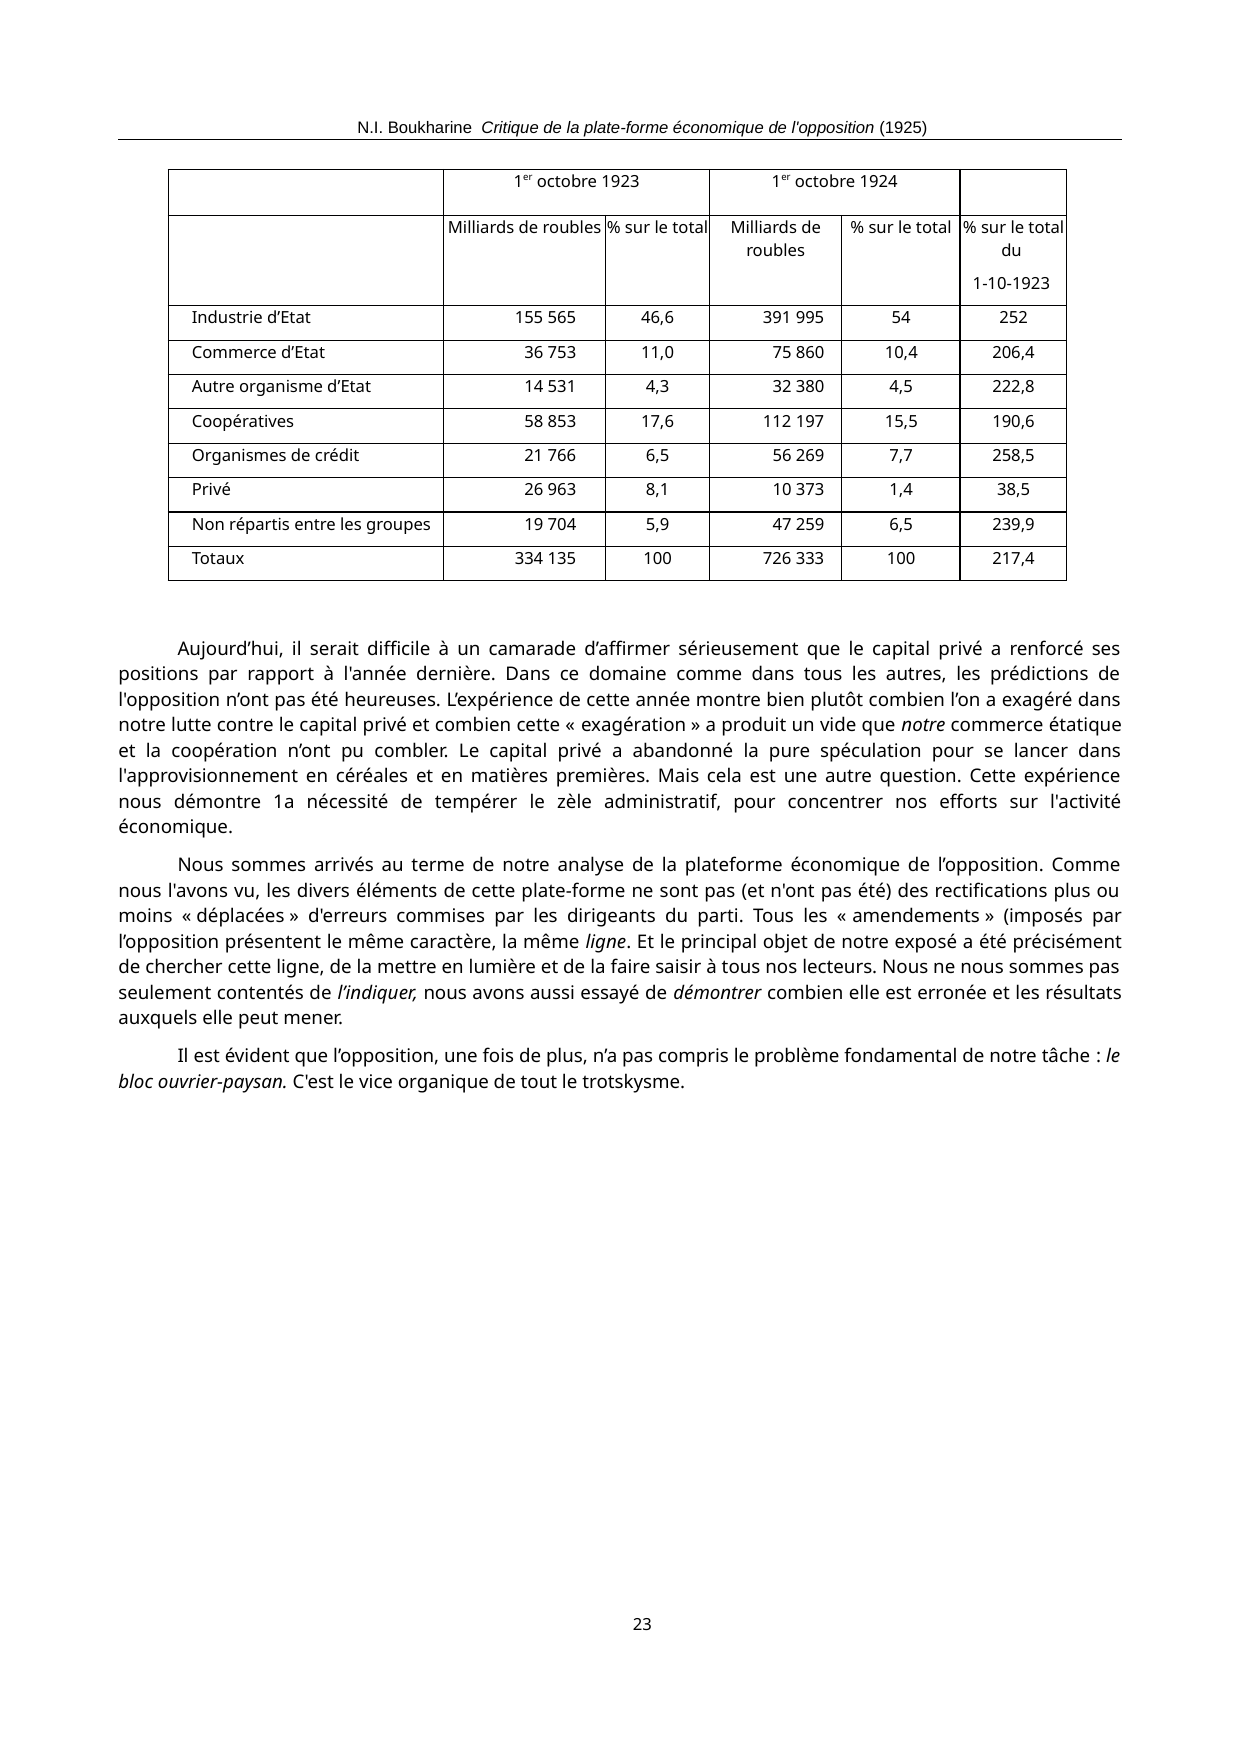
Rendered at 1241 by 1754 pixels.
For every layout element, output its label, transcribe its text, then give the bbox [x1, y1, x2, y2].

table_cell 1,4 [842, 478, 959, 511]
table_cell 58 853 [444, 409, 605, 443]
table_cell 4,3 [606, 375, 709, 408]
table_cell 8,1 [606, 478, 709, 511]
table_cell 4,5 [842, 375, 959, 408]
table_cell 6,5 [606, 444, 709, 477]
table_cell Organismes de crédit [169, 444, 443, 477]
table_cell 5,9 [606, 513, 709, 546]
table_cell 100 [606, 547, 709, 580]
table_cell 10 373 [710, 478, 841, 511]
table_cell Industrie d’Etat [169, 306, 443, 339]
table_cell 26 963 [444, 478, 605, 511]
table_cell 14 531 [444, 375, 605, 408]
table_cell 21 766 [444, 444, 605, 477]
table_cell 7,7 [842, 444, 959, 477]
table_cell 112 197 [710, 409, 841, 443]
table_cell 10,4 [842, 341, 959, 374]
table_cell 47 259 [710, 513, 841, 546]
table_cell 206,4 [961, 341, 1066, 374]
table_header 1er octobre 1923 [444, 170, 709, 215]
table_cell 252 [961, 306, 1066, 339]
table_cell 36 753 [444, 341, 605, 374]
table_cell 239,9 [961, 513, 1066, 546]
table_cell 11,0 [606, 341, 709, 374]
table_cell 217,4 [961, 547, 1066, 580]
table_cell 15,5 [842, 409, 959, 443]
table_cell Autre organisme d’Etat [169, 375, 443, 408]
table_cell 334 135 [444, 547, 605, 580]
table_cell Milliards de roubles [444, 216, 605, 305]
table_cell % sur le total [606, 216, 709, 305]
table_cell 190,6 [961, 409, 1066, 443]
table_cell % sur le total [842, 216, 959, 305]
table_cell Milliards de roubles [710, 216, 841, 305]
text Nous sommes arrivés au terme de notre analyse de la plateforme économique de l’opposition. Comme nous l'avons vu, les divers éléments de cette plate-forme ne sont pas (et n'ont pas été) des rectifications plus ou moins « déplacées » d'erreurs commises par les dirigeants du parti. Tous les « amendements » (imposés par l’opposition présentent le même caractère, la même ligne. Et le principal objet de notre exposé a été précisément de chercher cette ligne, de la mettre en lumière et de la faire saisir à tous nos lecteurs. Nous ne nous sommes pas seulement contentés de l’indiquer, nous avons aussi essayé de démontrer combien elle est erronée et les résultats auxquels elle peut mener. [118, 852, 1122, 1030]
table_cell 155 565 [444, 306, 605, 339]
table_cell 6,5 [842, 513, 959, 546]
table_cell 19 704 [444, 513, 605, 546]
table_cell 46,6 [606, 306, 709, 339]
table_cell 54 [842, 306, 959, 339]
table_header 1er octobre 1924 [710, 170, 959, 215]
text Aujourd’hui, il serait difficile à un camarade d’affirmer sérieusement que le capital privé a renforcé ses positions par rapport à l'année dernière. Dans ce domaine comme dans tous les autres, les prédictions de l'opposition n’ont pas été heureuses. L’expérience de cette année montre bien plutôt combien l’on a exagéré dans notre lutte contre le capital privé et combien cette « exagération » a produit un vide que notre commerce étatique et la coopération n’ont pu combler. Le capital privé a abandonné la pure spéculation pour se lancer dans l'approvisionnement en céréales et en matières premières. Mais cela est une autre question. Cette expérience nous démontre 1a nécessité de tempérer le zèle administratif, pour concentrer nos efforts sur l'activité économique. [118, 635, 1122, 839]
table_cell 56 269 [710, 444, 841, 477]
table_cell Privé [169, 478, 443, 511]
table_cell 17,6 [606, 409, 709, 443]
table_cell 75 860 [710, 341, 841, 374]
table_cell 100 [842, 547, 959, 580]
table_cell Coopératives [169, 409, 443, 443]
table_cell Non répartis entre les groupes [169, 513, 443, 546]
table_cell Totaux [169, 547, 443, 580]
text Il est évident que l’opposition, une fois de plus, n’a pas compris le problème fondamental de notre tâche : le bloc ouvrier-paysan. C'est le vice organique de tout le trotskysme. [118, 1043, 1122, 1094]
table_cell 32 380 [710, 375, 841, 408]
table_cell [169, 216, 443, 305]
table_cell 391 995 [710, 306, 841, 339]
table_header [169, 170, 443, 215]
table_header [961, 170, 1066, 215]
table_cell 222,8 [961, 375, 1066, 408]
table_cell 38,5 [961, 478, 1066, 511]
table_cell 258,5 [961, 444, 1066, 477]
table_cell % sur le total du 1-10-1923 [961, 216, 1066, 305]
table_cell 726 333 [710, 547, 841, 580]
table_cell Commerce d’Etat [169, 341, 443, 374]
